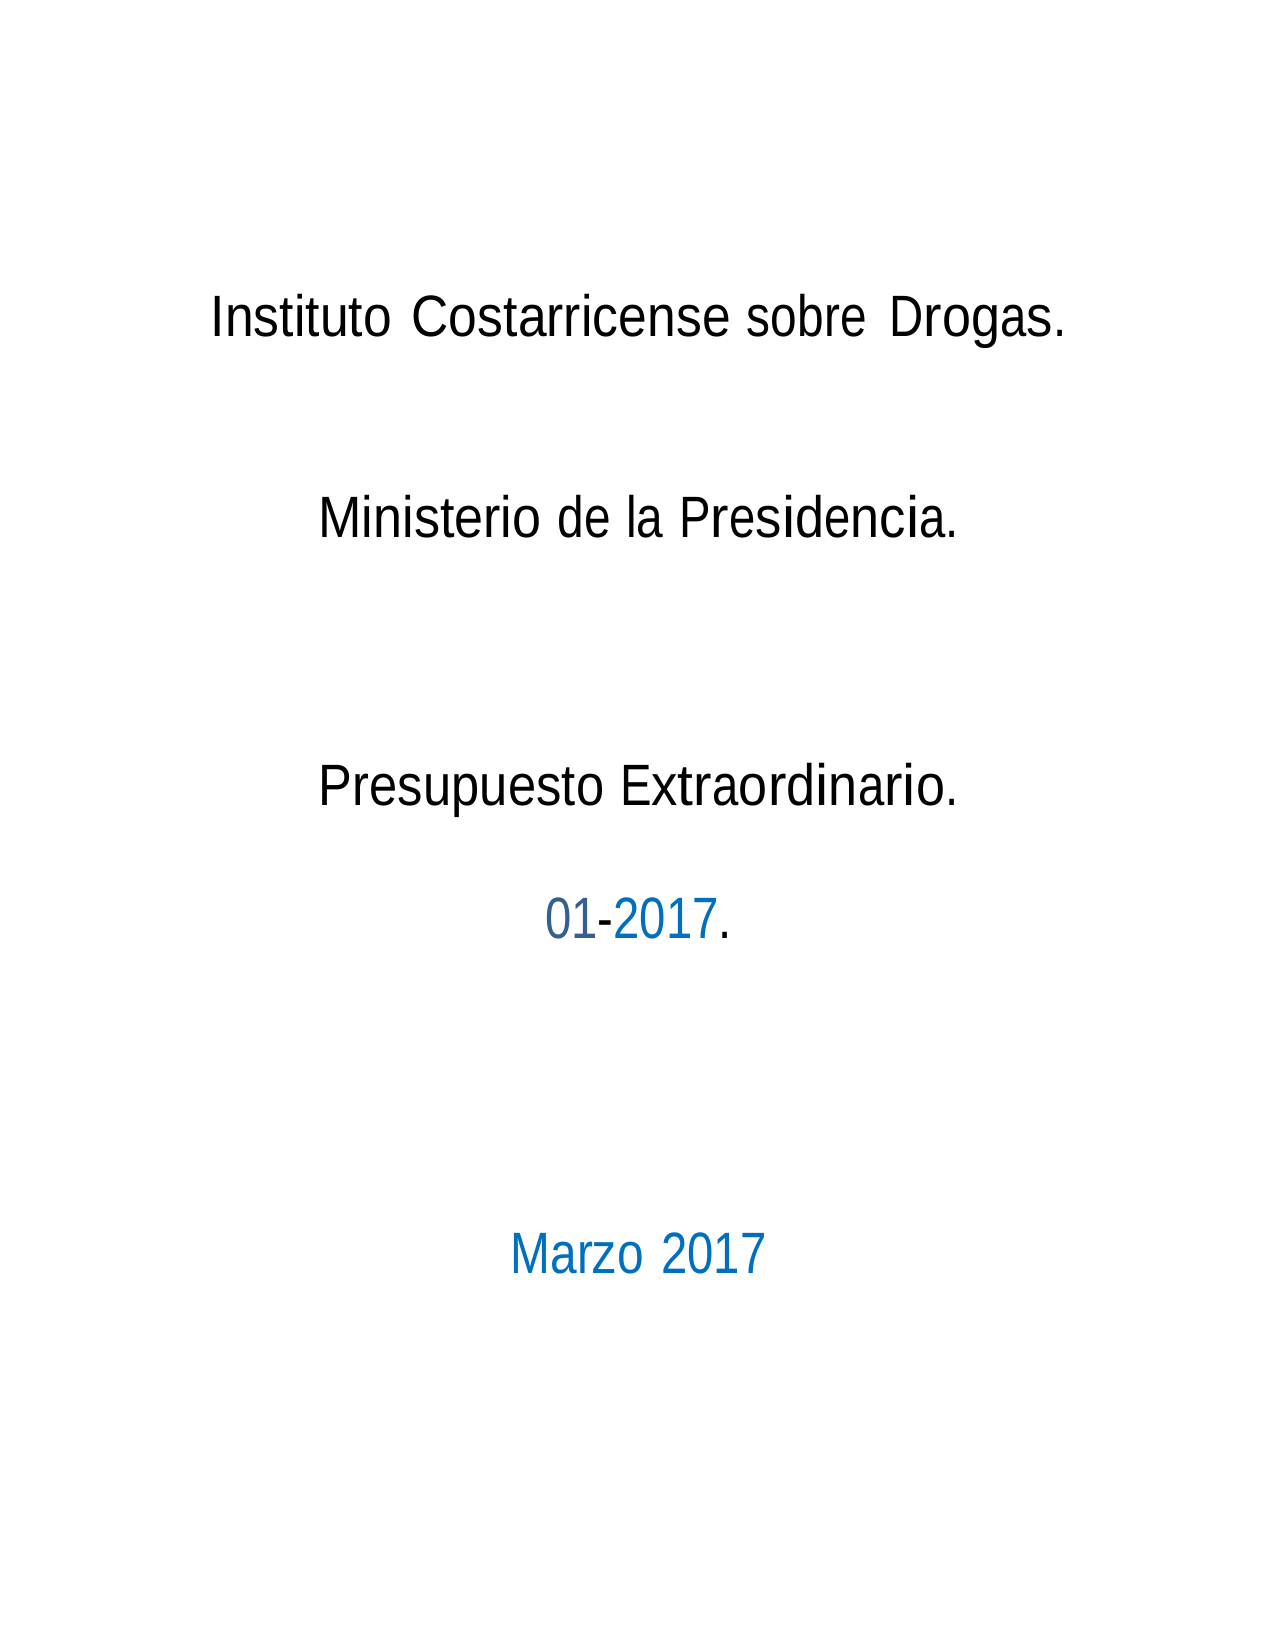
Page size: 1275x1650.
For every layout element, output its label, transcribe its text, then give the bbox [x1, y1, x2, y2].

text Ministerio de la Presidencia. [309, 482, 967, 549]
text Instituto Costarricense sobre Drogas. [203, 282, 1073, 348]
text 01-2017. [536, 884, 741, 951]
text Presupuesto Extraordinario. [309, 750, 967, 818]
text Marzo 2017 [502, 1219, 775, 1286]
